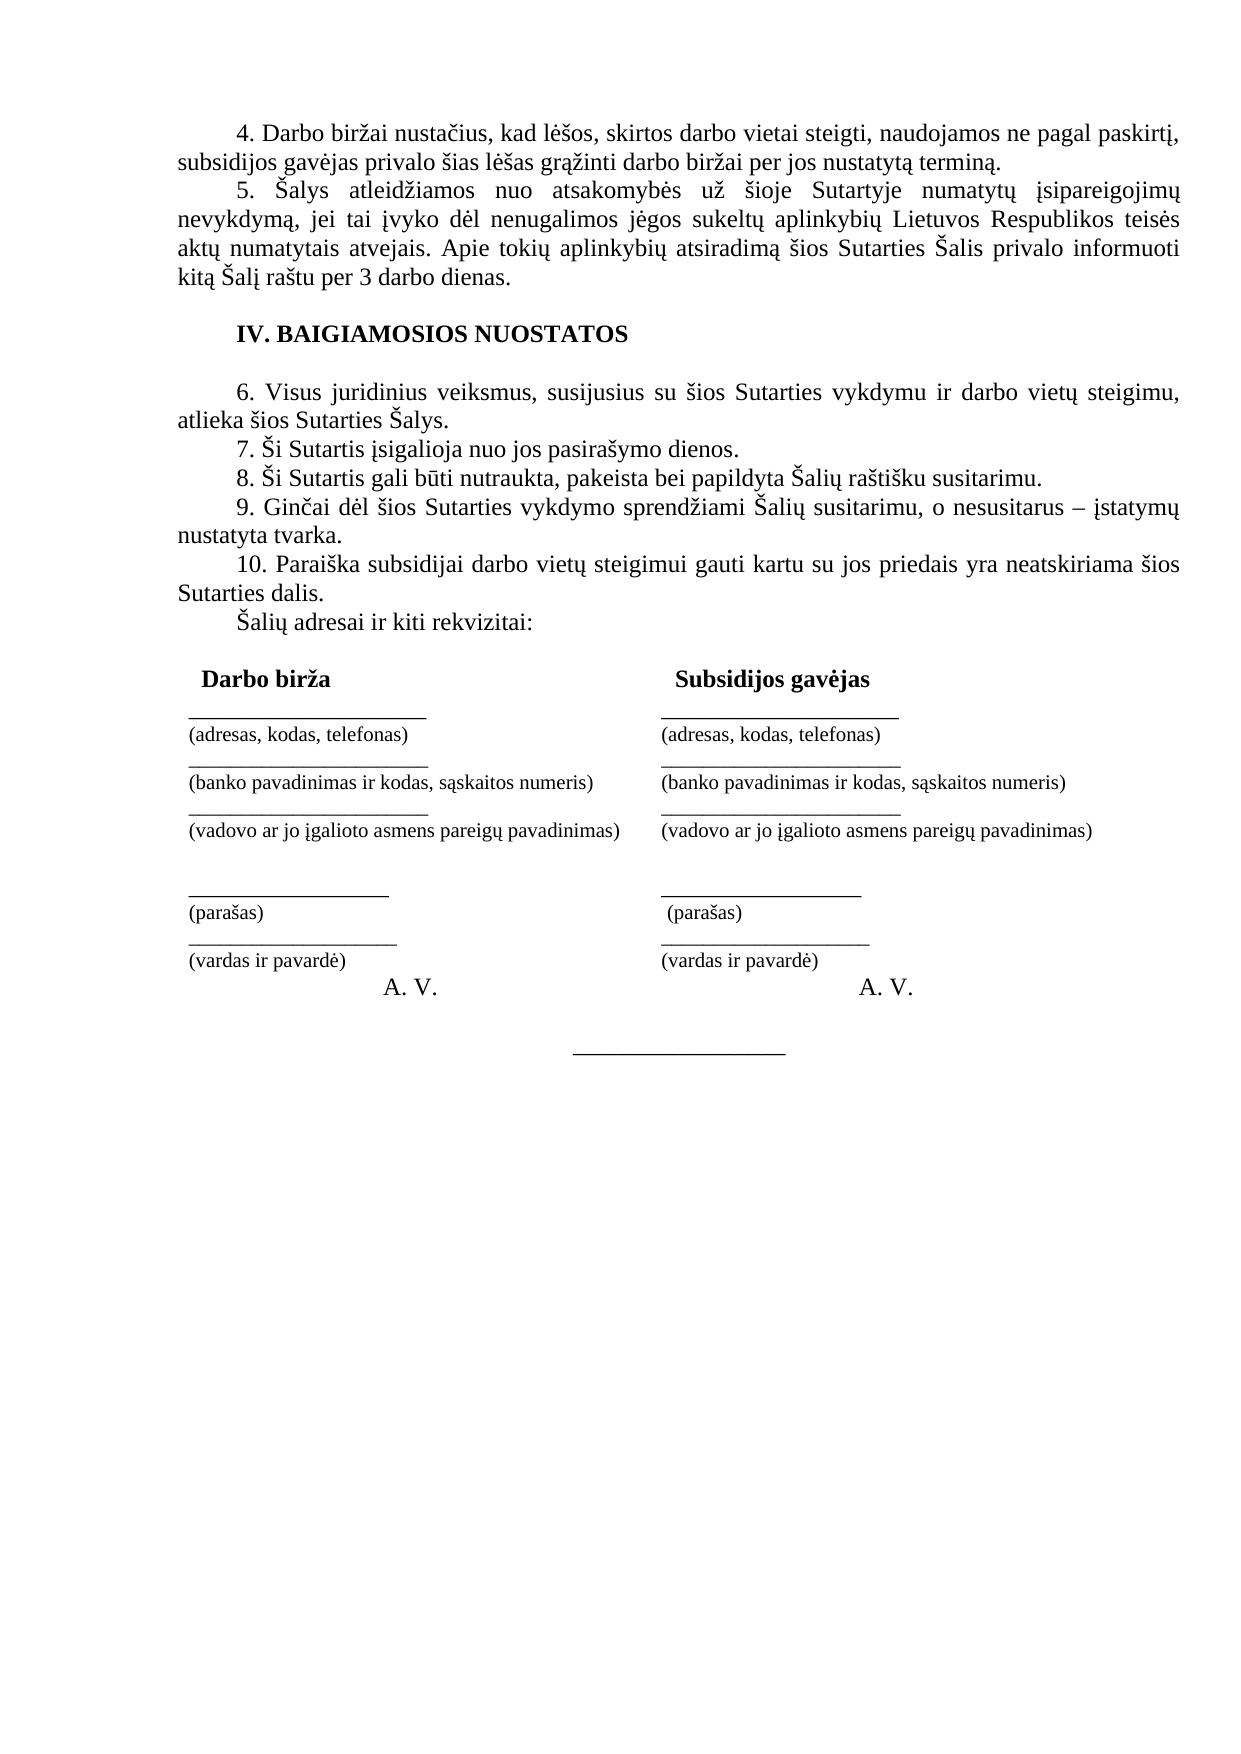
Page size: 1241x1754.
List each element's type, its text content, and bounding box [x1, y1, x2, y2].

text 8. Ši Sutartis gali būti nutraukta, pakeista bei papildyta Šalių raštišku susitarimu. [177, 463, 1181, 492]
text Šalių adresai ir kiti rekvizitai: [177, 607, 1181, 636]
table_header Darbo birža ___________________ (adresas, kodas, telefonas) _______________________ (banko pavadinimas ir kodas, sąskaitos numeris) _______________________ (vadovo ar jo įgalioto asmens pareigų pavadinimas) ________________ (parašas) ____________________ (vardas ir pavardė) A. V. [177, 664, 650, 1001]
text 7. Ši Sutartis įsigalioja nuo jos pasirašymo dienos. [177, 434, 1181, 463]
text _________________ [177, 1029, 1181, 1058]
text 5. Šalys atleidžiamos nuo atsakomybės už šioje Sutartyje numatytų įsipareigojimų nevykdymą, jei tai įvyko dėl nenugalimos jėgos sukeltų aplinkybių Lietuvos Respublikos teisės aktų numatytais atvejais. Apie tokių aplinkybių atsiradimą šios Sutarties Šalis privalo informuoti kitą Šalį raštu per 3 darbo dienas. [177, 176, 1181, 291]
text 4. Darbo biržai nustačius, kad lėšos, skirtos darbo vietai steigti, naudojamos ne pagal paskirtį, subsidijos gavėjas privalo šias lėšas grąžinti darbo biržai per jos nustatytą terminą. [177, 118, 1181, 176]
text 6. Visus juridinius veiksmus, susijusius su šios Sutarties vykdymu ir darbo vietų steigimu, atlieka šios Sutarties Šalys. [177, 377, 1181, 434]
text 9. Ginčai dėl šios Sutarties vykdymo sprendžiami Šalių susitarimu, o nesusitarus – įstatymų nustatyta tvarka. [177, 492, 1181, 549]
table_header Subsidijos gavėjas ___________________ (adresas, kodas, telefonas) _______________________ (banko pavadinimas ir kodas, sąskaitos numeris) _______________________ (vadovo ar jo įgalioto asmens pareigų pavadinimas) ________________ (parašas) ____________________ (vardas ir pavardė) A. V. [650, 664, 1122, 1001]
text IV. BAIGIAMOSIOS NUOSTATOS [177, 319, 1181, 348]
text 10. Paraiška subsidijai darbo vietų steigimui gauti kartu su jos priedais yra neatskiriama šios Sutarties dalis. [177, 549, 1181, 607]
